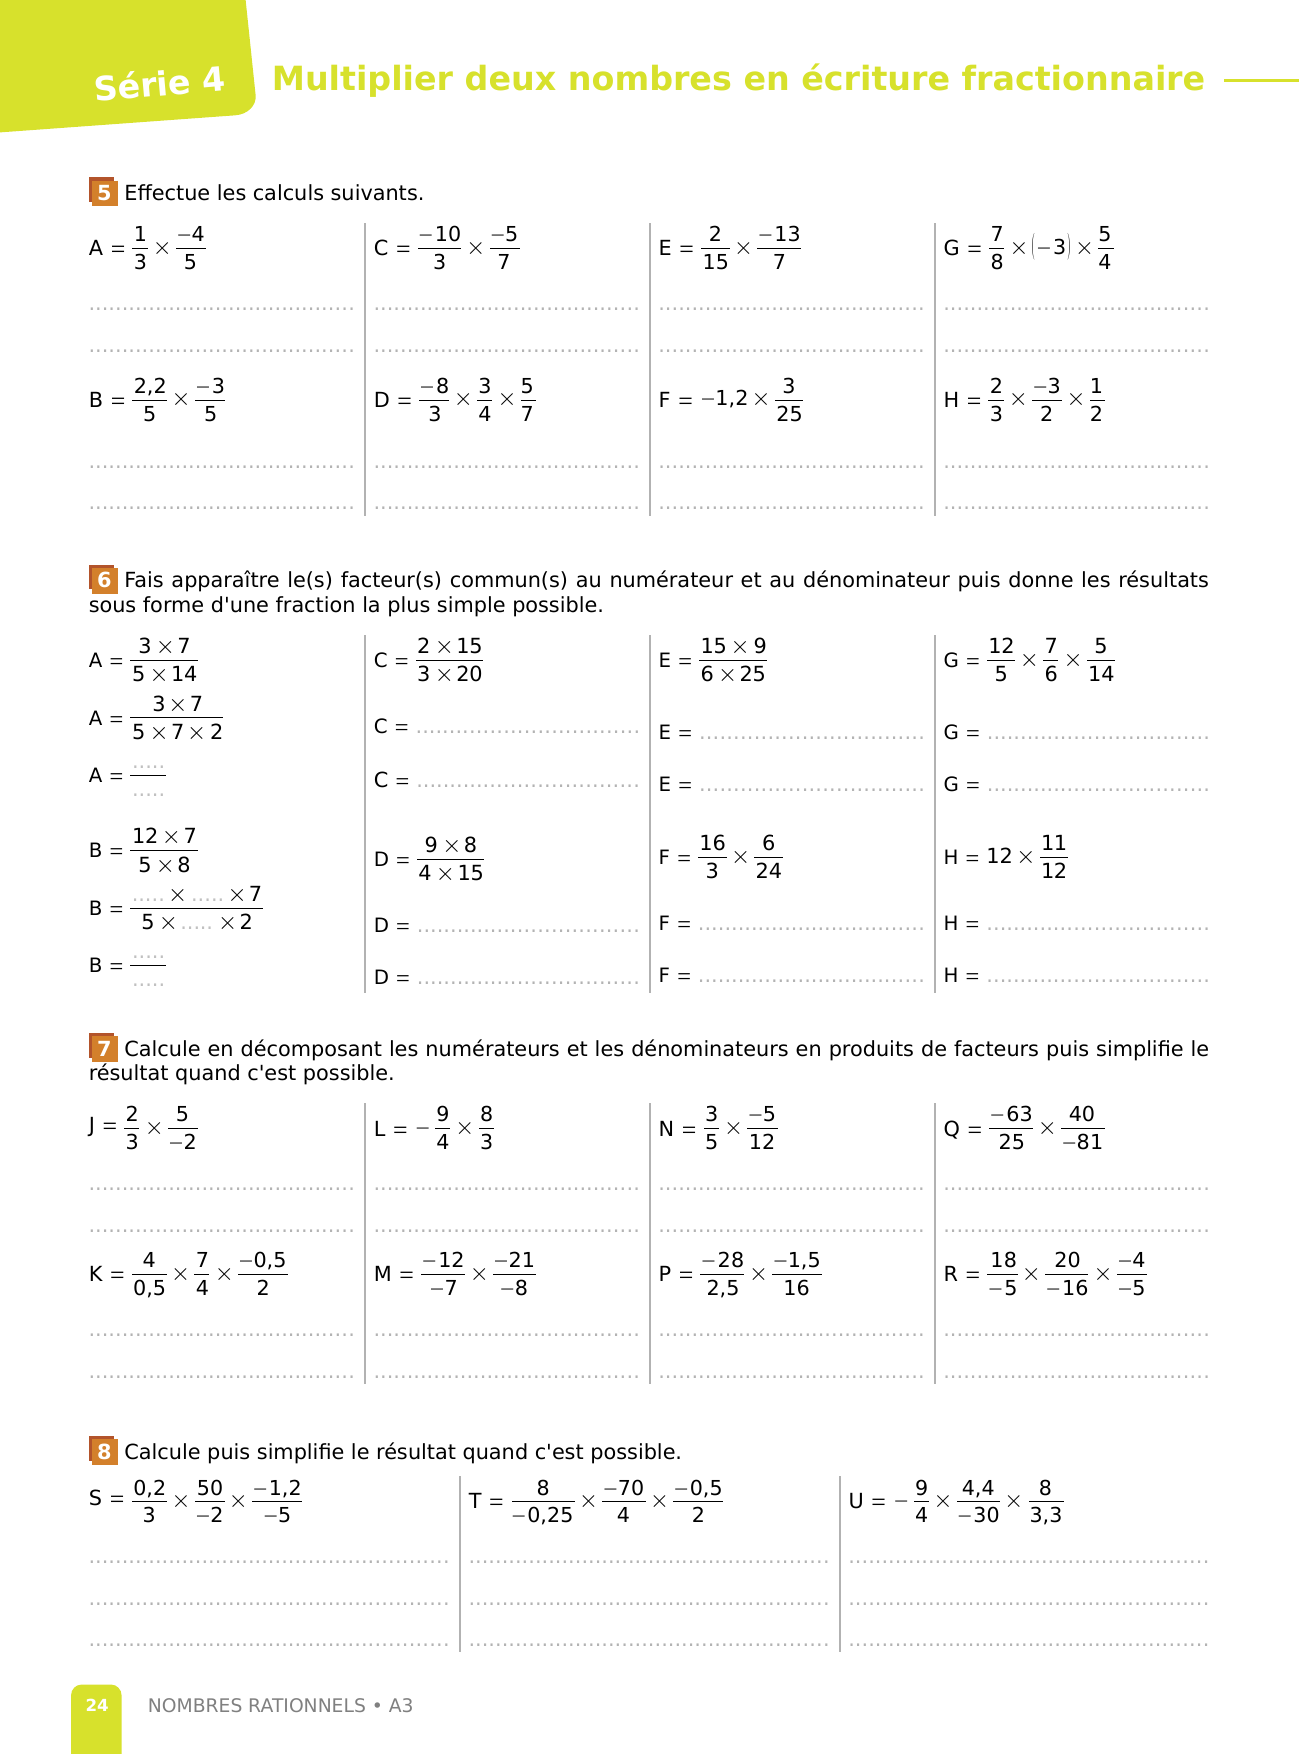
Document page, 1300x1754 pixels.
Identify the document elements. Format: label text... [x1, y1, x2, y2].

text G = [943, 744, 1211, 797]
list F = [658, 369, 926, 432]
list S = [88, 1476, 451, 1527]
list U = [848, 1476, 1211, 1527]
list R = [943, 1249, 1211, 1300]
text D = [373, 834, 641, 885]
list P = [658, 1249, 926, 1300]
text E = [658, 692, 926, 744]
text H = [943, 832, 1211, 883]
text B = [88, 940, 356, 992]
text H = [943, 936, 1211, 988]
text H = [943, 883, 1211, 936]
text A = [88, 750, 356, 801]
list C = [373, 223, 641, 274]
text A = [88, 635, 356, 686]
text E = [658, 744, 926, 797]
text B = [88, 883, 356, 934]
list J = [88, 1103, 356, 1154]
subtitle Fais apparaître le(s) facteur(s) commun(s) au numérateur et au dénominateur puis donne les résultats sous forme d'une fraction la plus simple possible. [88, 565, 1211, 617]
text F = [658, 832, 926, 883]
text B = [88, 825, 356, 877]
list D = [373, 369, 641, 432]
text C = [373, 768, 641, 792]
list Q = [943, 1103, 1211, 1154]
text C = [373, 686, 641, 738]
list K = [88, 1249, 356, 1300]
list E = [658, 223, 926, 274]
subtitle Effectue les calculs suivants. [114, 177, 1211, 205]
list T = [468, 1476, 831, 1527]
text D = [373, 885, 641, 937]
text F = [658, 936, 926, 988]
text G = [943, 692, 1211, 744]
text E = [658, 635, 926, 686]
list B = [88, 369, 356, 432]
list N = [658, 1103, 926, 1154]
text D = [373, 937, 641, 989]
list A = [88, 223, 356, 274]
subtitle Calcule en décomposant les numérateurs et les dénominateurs en produits de facteurs puis simplifie le résultat quand c'est possible. [88, 1033, 1211, 1085]
list H = [943, 369, 1211, 432]
list M = [373, 1249, 641, 1300]
list L = [373, 1103, 641, 1154]
text G = [943, 635, 1211, 686]
text A = [88, 692, 356, 744]
text C = [373, 635, 641, 686]
list G = [943, 223, 1211, 274]
text F = [658, 883, 926, 936]
subtitle Calcule puis simplifie le résultat quand c'est possible. [114, 1436, 1211, 1464]
